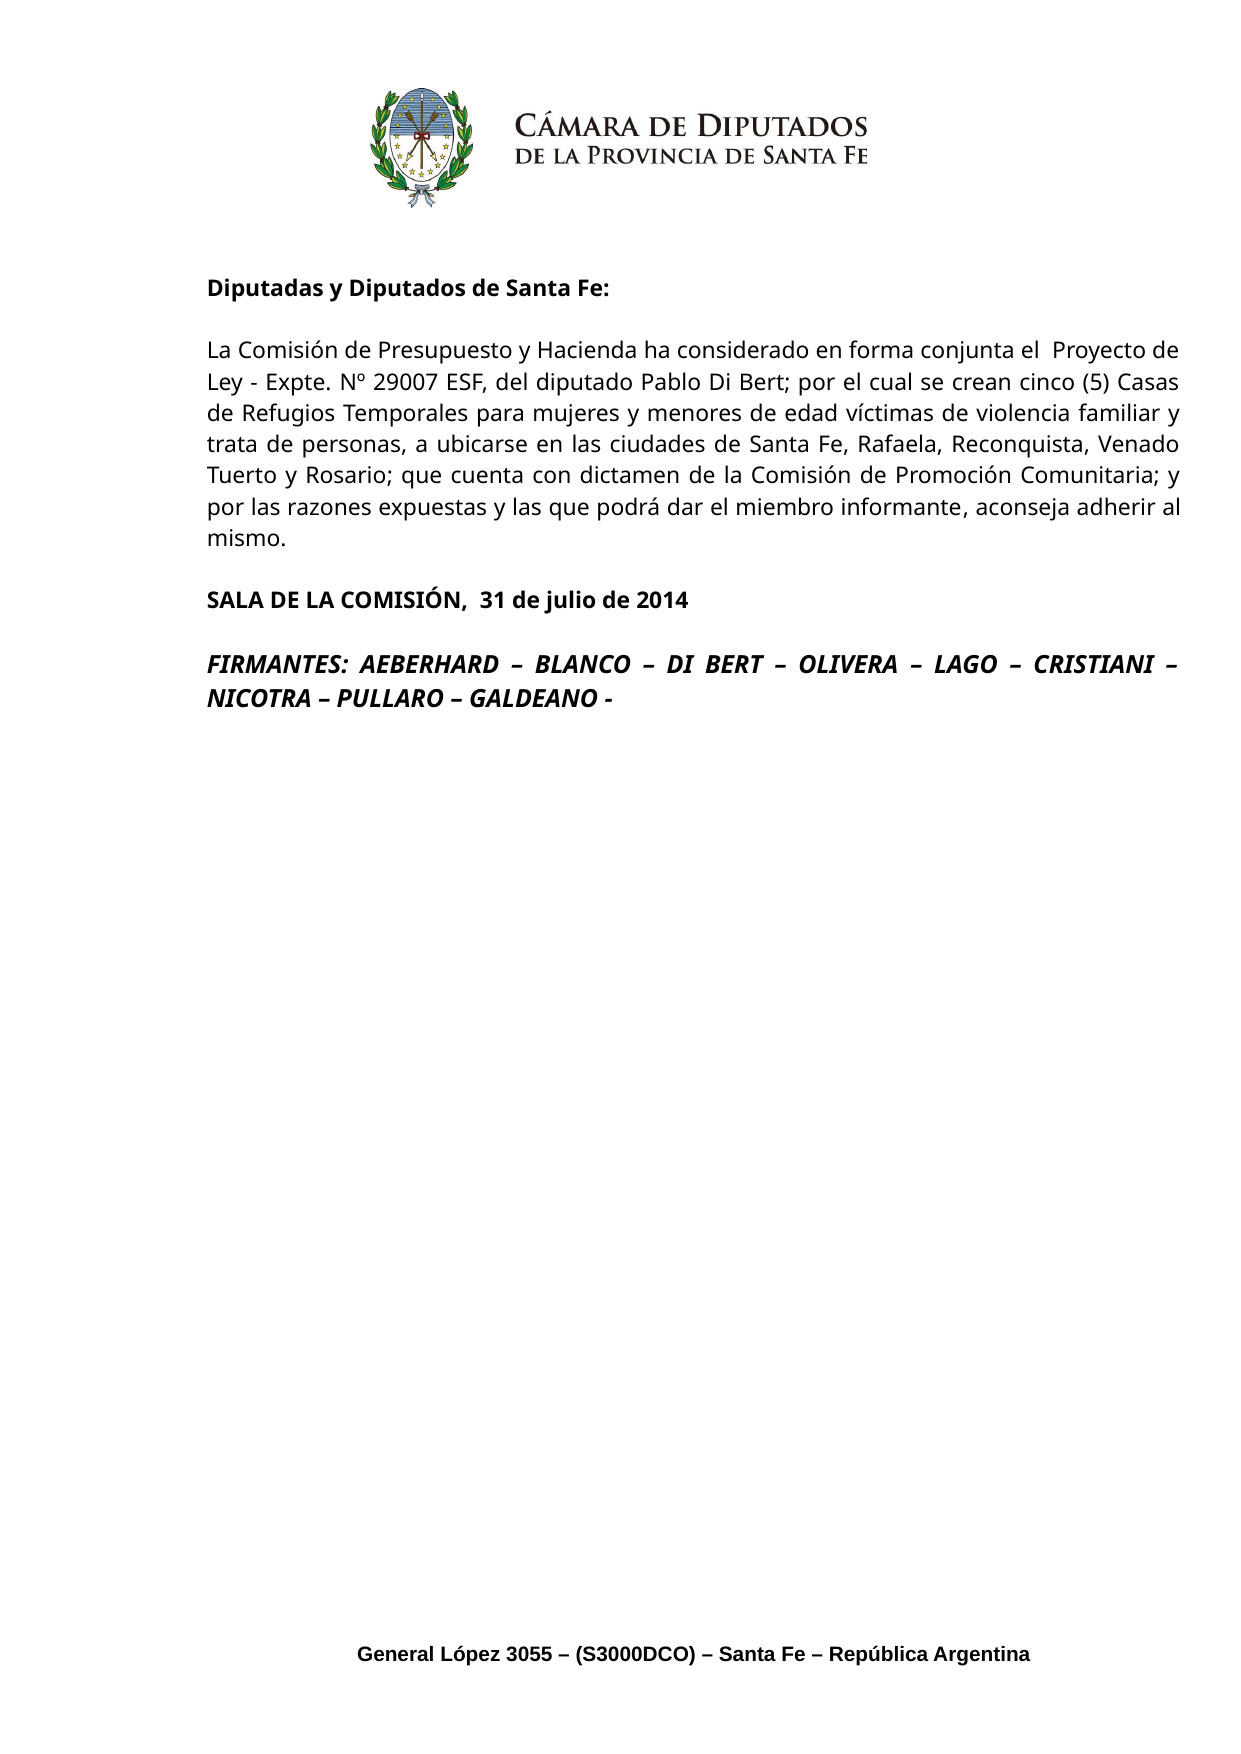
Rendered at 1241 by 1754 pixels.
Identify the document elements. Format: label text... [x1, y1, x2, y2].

text La Comisión de Presupuesto y Hacienda ha considerado en forma conjunta el Proyecto de Ley - Expte. Nº 29007 ESF, del diputado Pablo Di Bert; por el cual se crean cinco (5) Casas de Refugios Temporales para mujeres y menores de edad víctimas de violencia familiar y trata de personas, a ubicarse en las ciudades de Santa Fe, Rafaela, Reconquista, Venado Tuerto y Rosario; que cuenta con dictamen de la Comisión de Promoción Comunitaria; y por las razones expuestas y las que podrá dar el miembro informante, aconseja adherir al mismo. [207, 334, 1181, 553]
text SALA DE LA COMISIÓN, 31 de julio de 2014 [207, 584, 1181, 615]
picture [370, 88, 868, 212]
text FIRMANTES: AEBERHARD – BLANCO – DI BERT – OLIVERA – LAGO – CRISTIANI – NICOTRA – PULLARO – GALDEANO - [207, 647, 1181, 715]
text Diputadas y Diputados de Santa Fe: [207, 272, 1181, 303]
